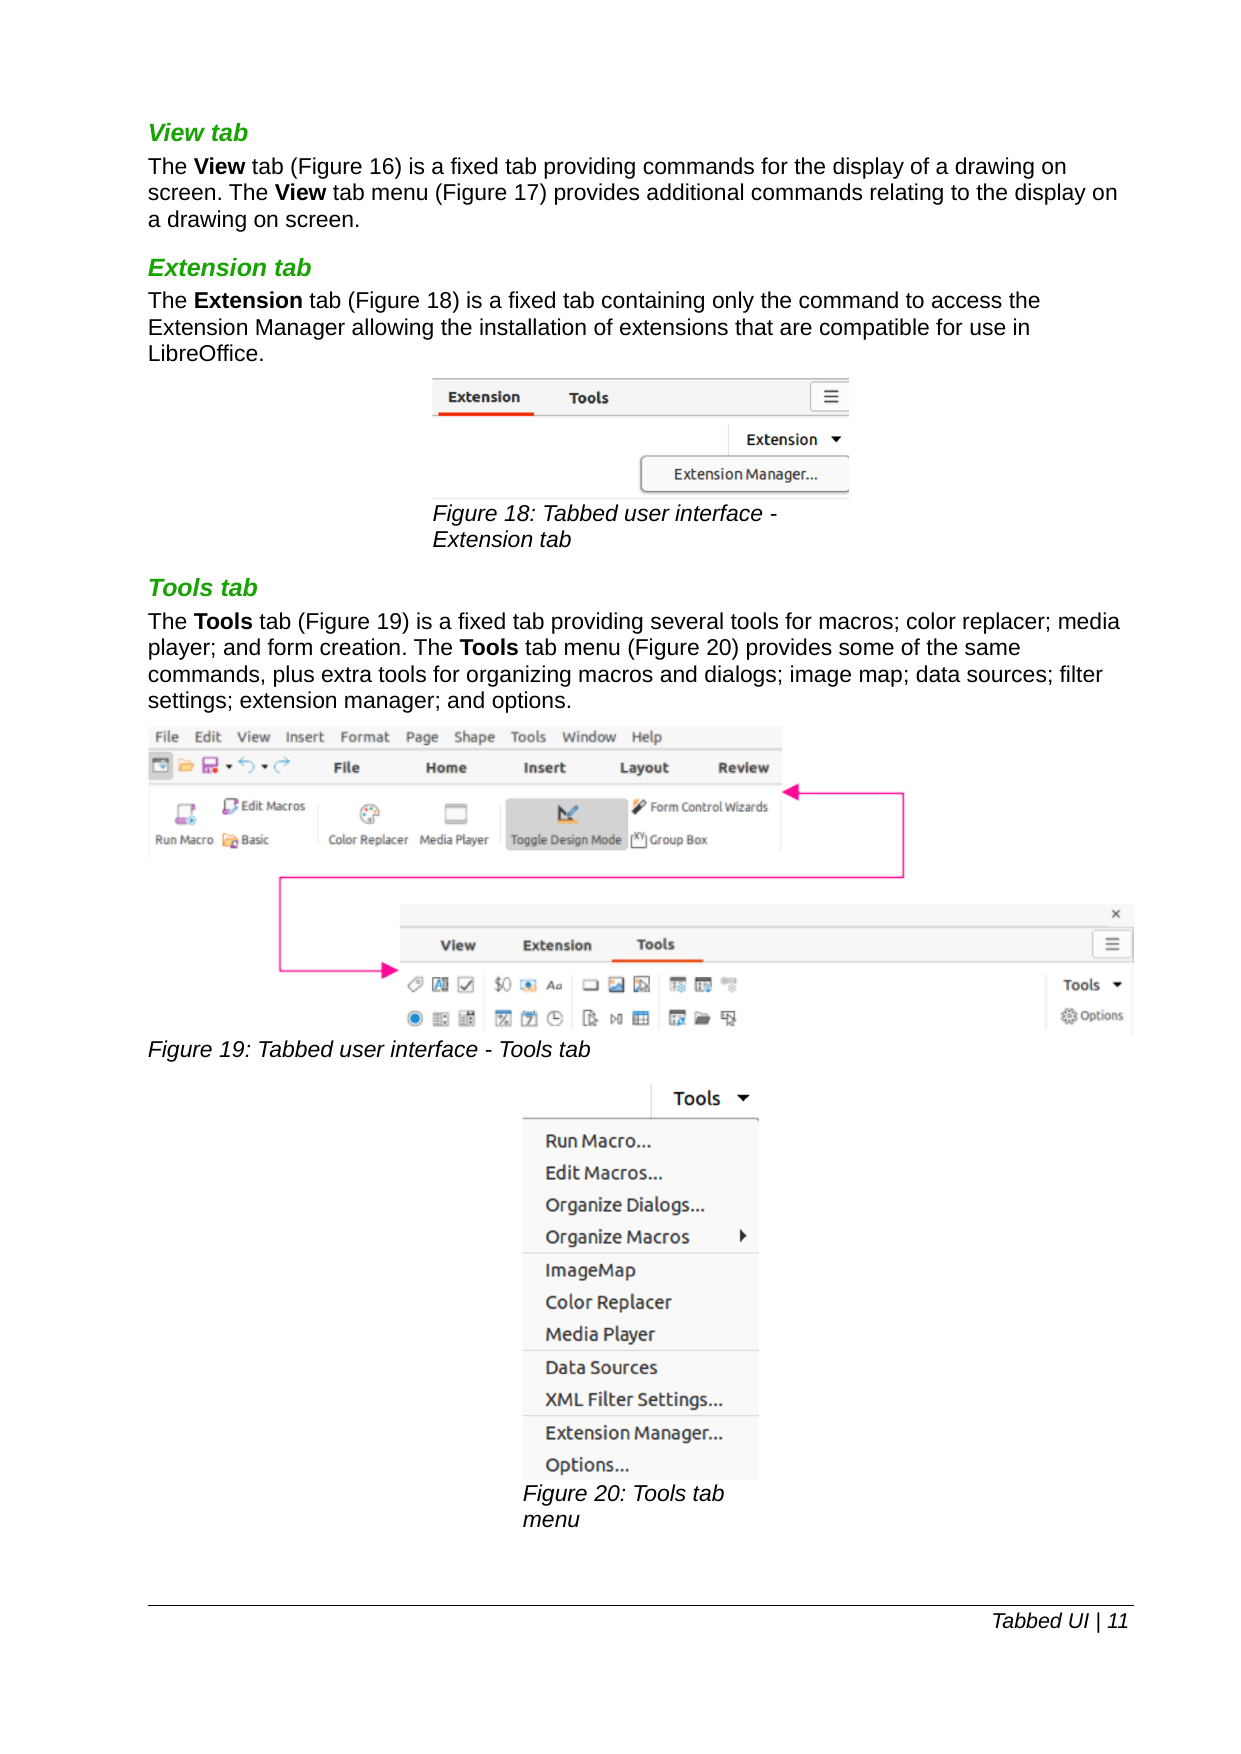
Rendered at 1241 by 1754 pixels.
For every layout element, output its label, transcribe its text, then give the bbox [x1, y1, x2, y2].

text Figure 18: Tabbed user interface - Extension tab [432, 500, 849, 552]
text Figure 20: Tools tab menu [523, 1480, 759, 1532]
list The Extension tab (Figure 18) is a fixed tab containing only the command to access the Extension Manager allowing the installation of extensions that are compatible for use in LibreOffice. [148, 287, 1134, 366]
picture [522, 1074, 759, 1480]
subtitle Tools tab [148, 573, 1134, 602]
picture [147, 725, 1134, 1037]
subtitle View tab [148, 118, 1134, 147]
subtitle Extension tab [148, 252, 1134, 281]
text Figure 19: Tabbed user interface - Tools tab [148, 1037, 1134, 1063]
text The Tools tab (Figure 19) is a fixed tab providing several tools for macros; color replacer; media player; and form creation. The Tools tab menu (Figure 20) provides some of the same commands, plus extra tools for organizing macros and dialogs; image map; data sources; filter settings; extension manager; and options. [148, 608, 1134, 713]
picture [432, 378, 850, 500]
text The View tab (Figure 16) is a fixed tab providing commands for the display of a drawing on screen. The View tab menu (Figure 17) provides additional commands relating to the display on a drawing on screen. [148, 153, 1134, 232]
